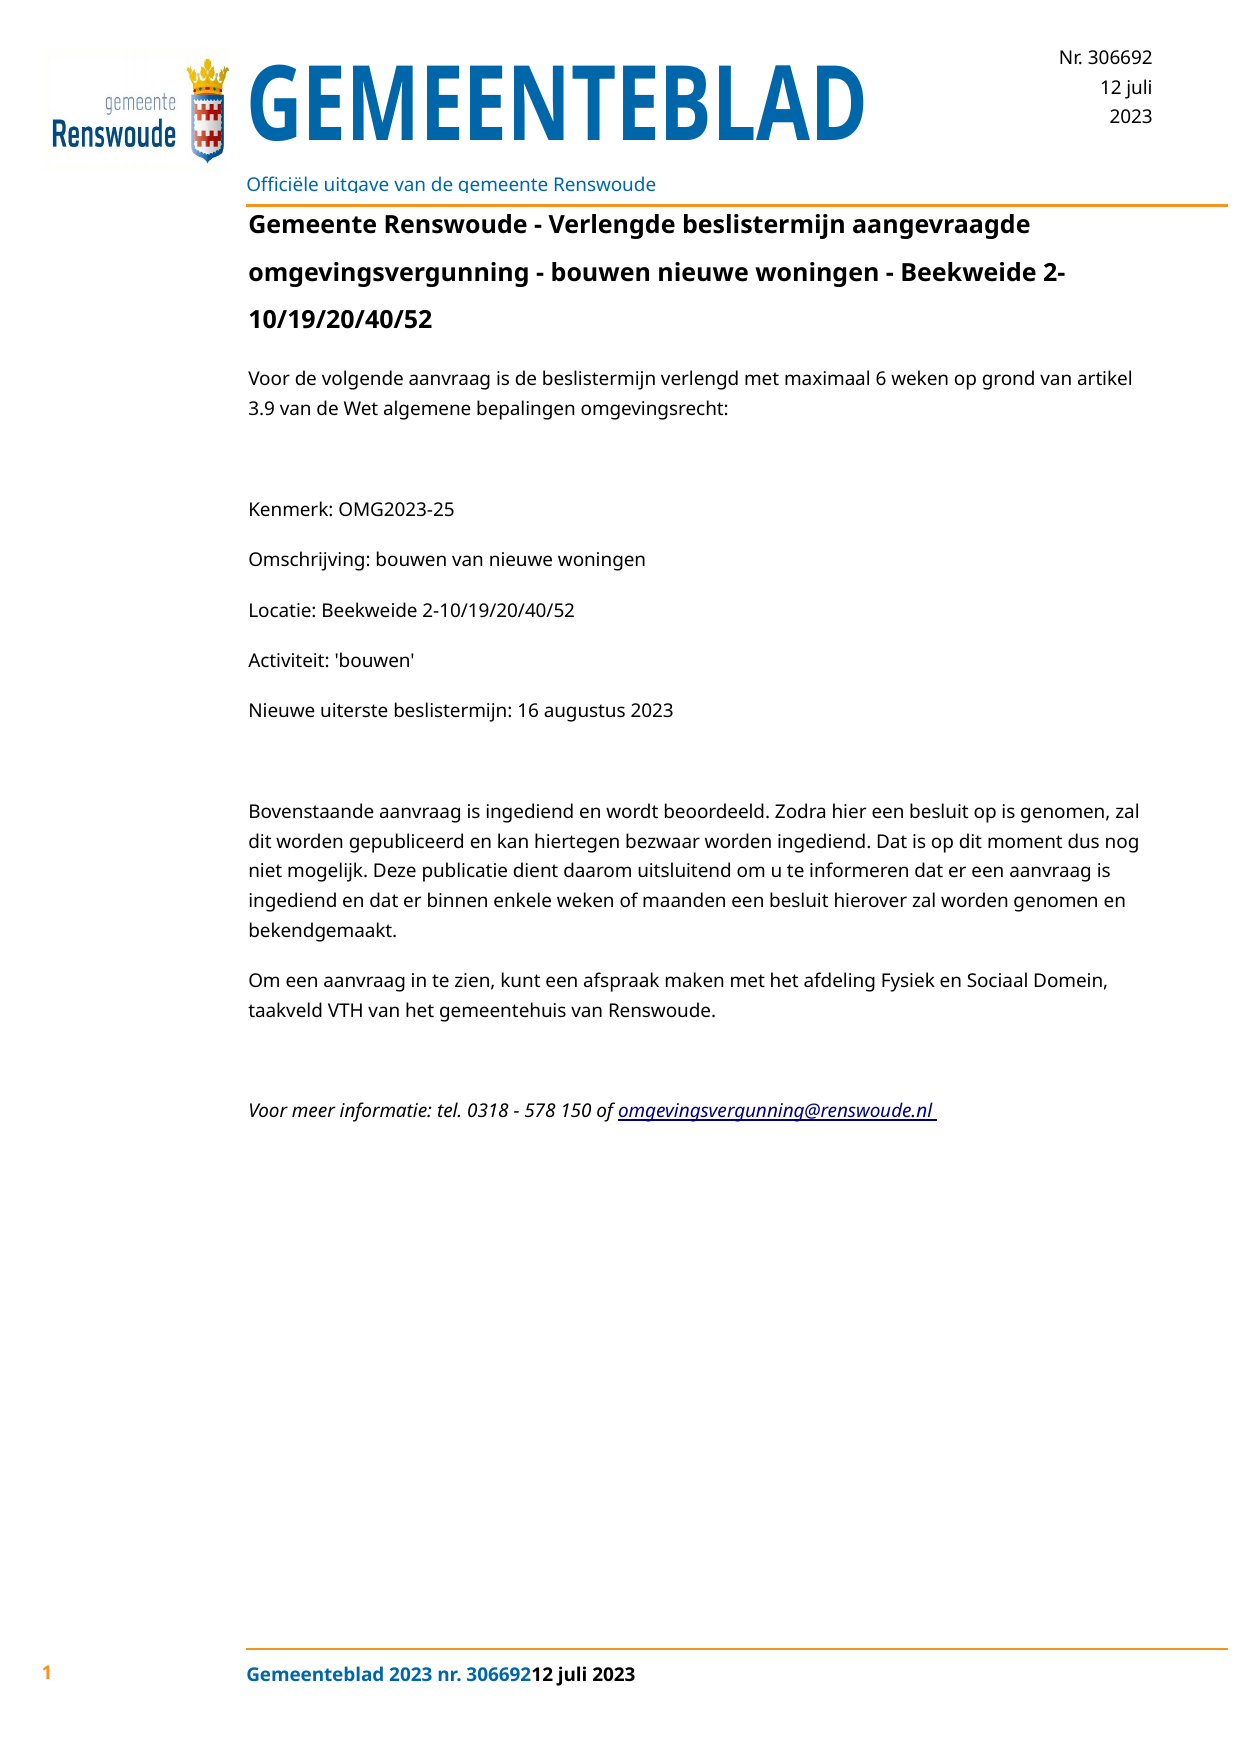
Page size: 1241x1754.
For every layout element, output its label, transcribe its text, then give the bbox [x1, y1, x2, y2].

text Voor de volgende aanvraag is de beslistermijn verlengd met maximaal 6 weken op grond van artikel 3.9 van de Wet algemene bepalingen omgevingsrecht: [248, 366, 1152, 421]
text Bovenstaande aanvraag is ingediend en wordt beoordeeld. Zodra hier een besluit op is genomen, zal dit worden gepubliceerd en kan hiertegen bezwaar worden ingediend. Dat is op dit moment dus nog niet mogelijk. Deze publicatie dient daarom uitsluitend om u te informeren dat er een aanvraag is ingediend en dat er binnen enkele weken of maanden een besluit hierover zal worden genomen en bekendgemaakt. [248, 798, 1152, 942]
text Om een aanvraag in te zien, kunt een afspraak maken met het afdeling Fysiek en Sociaal Domein, taakveld VTH van het gemeentehuis van Renswoude. [248, 967, 1152, 1022]
text Nieuwe uiterste beslistermijn: 16 augustus 2023 [248, 698, 1152, 723]
text Locatie: Beekweide 2-10/19/20/40/52 [248, 597, 1152, 622]
text Activiteit: 'bouwen' [248, 647, 1152, 673]
text Kenmerk: OMG2023-25 [248, 496, 1152, 522]
text Omschrijving: bouwen van nieuwe woningen [248, 546, 1152, 572]
text Voor meer informatie: tel. 0318 - 578 150 of omgevingsvergunning@renswoude.nl [248, 1098, 1152, 1123]
picture [41, 47, 231, 172]
text Gemeente Renswoude - Verlengde beslistermijn aangevraagde omgevingsvergunning - bouwen nieuwe woningen - Beekweide 2-10/19/20/40/52 [248, 207, 1152, 336]
